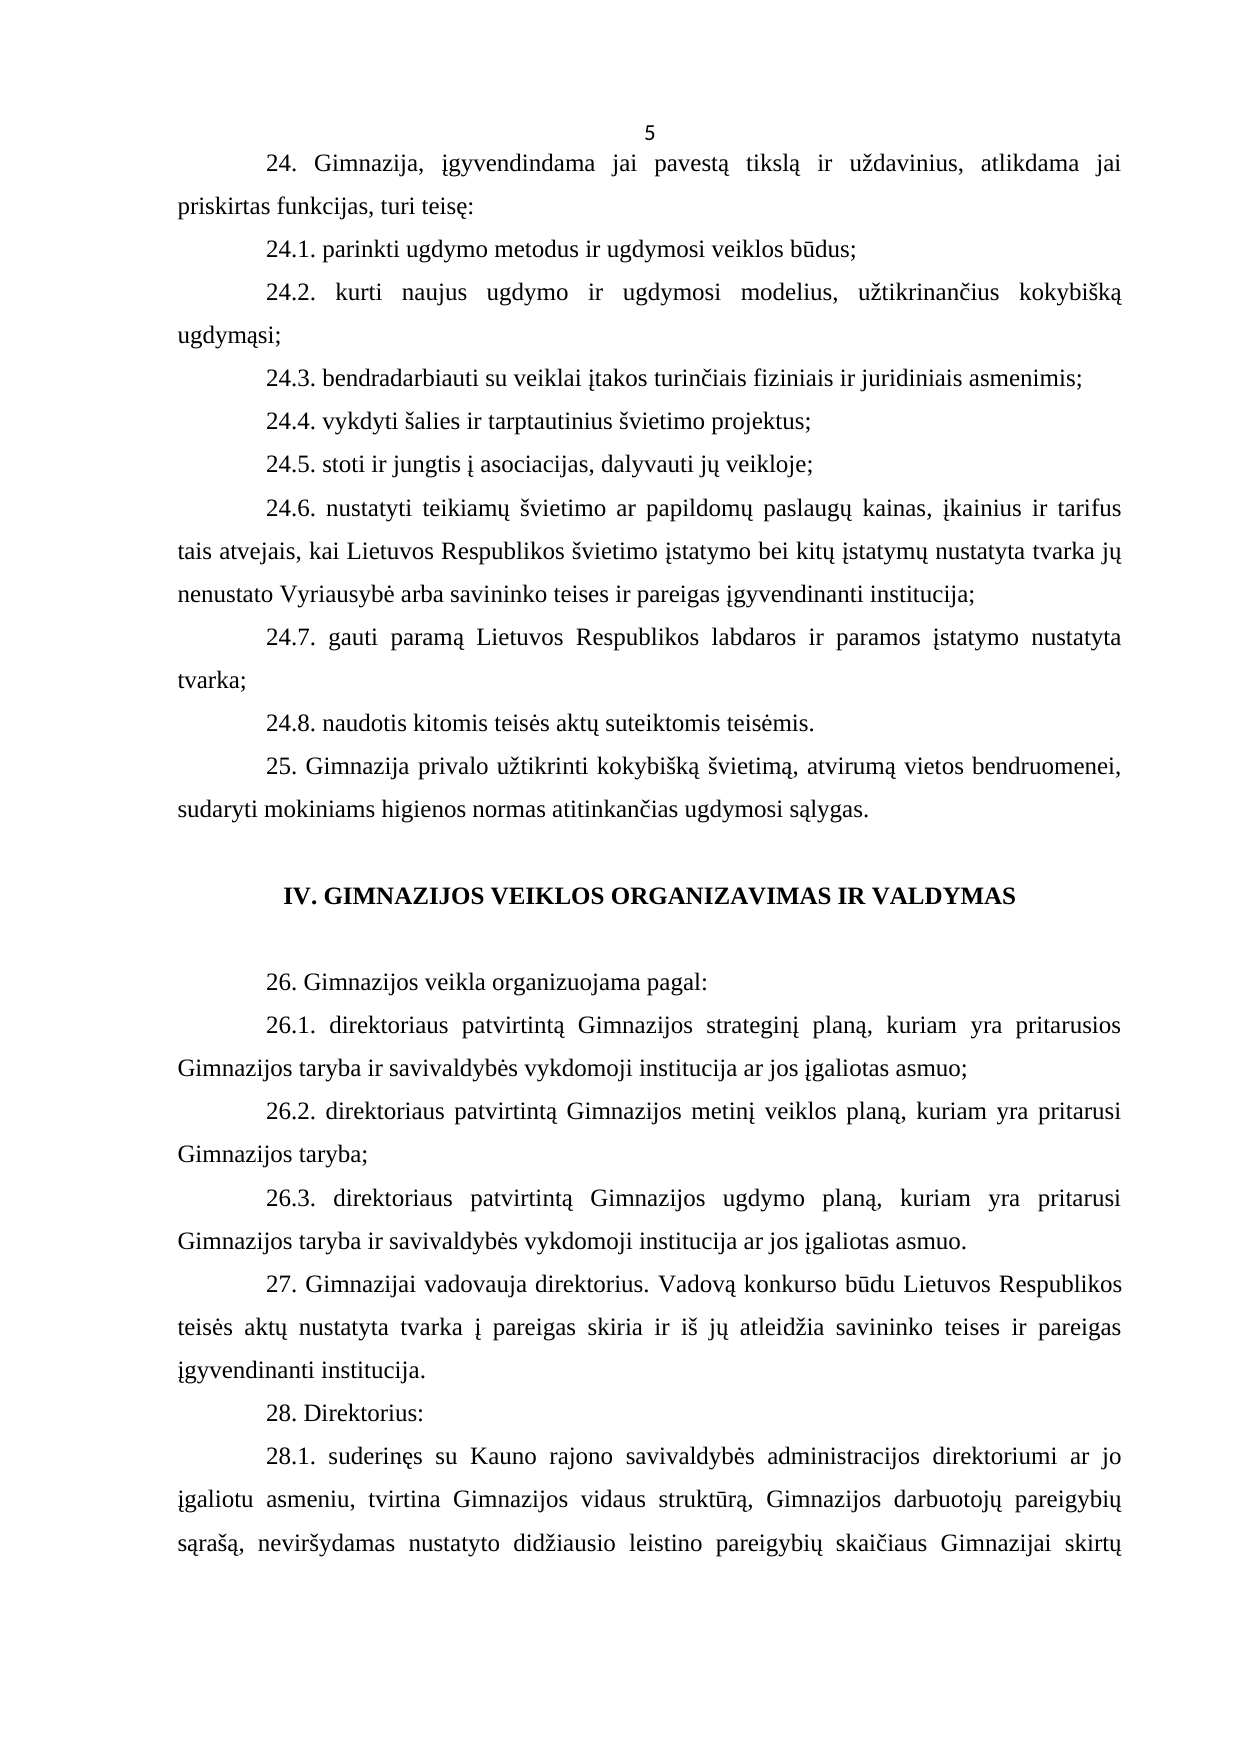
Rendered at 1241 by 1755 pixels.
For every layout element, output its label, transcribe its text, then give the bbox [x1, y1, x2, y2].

text 26.3. direktoriaus patvirtintą Gimnazijos ugdymo planą, kuriam yra pritarusi Gimnazijos taryba ir savivaldybės vykdomoji institucija ar jos įgaliotas asmuo. [177, 1183, 1122, 1254]
text 24.5. stoti ir jungtis į asociacijas, dalyvauti jų veikloje; [177, 449, 1122, 478]
text 26. Gimnazijos veikla organizuojama pagal: [177, 967, 1122, 996]
text 27. Gimnazijai vadovauja direktorius. Vadovą konkurso būdu Lietuvos Respublikos teisės aktų nustatyta tvarka į pareigas skiria ir iš jų atleidžia savininko teises ir pareigas įgyvendinanti institucija. [177, 1269, 1122, 1384]
text 24. Gimnazija, įgyvendindama jai pavestą tikslą ir uždavinius, atlikdama jai priskirtas funkcijas, turi teisę: [177, 148, 1122, 219]
text 24.7. gauti paramą Lietuvos Respublikos labdaros ir paramos įstatymo nustatyta tvarka; [177, 622, 1122, 694]
text 24.3. bendradarbiauti su veiklai įtakos turinčiais fiziniais ir juridiniais asmenimis; [177, 363, 1122, 392]
text 24.8. naudotis kitomis teisės aktų suteiktomis teisėmis. [177, 708, 1122, 737]
text 24.6. nustatyti teikiamų švietimo ar papildomų paslaugų kainas, įkainius ir tarifus tais atvejais, kai Lietuvos Respublikos švietimo įstatymo bei kitų įstatymų nustatyta tvarka jų nenustato Vyriausybė arba savininko teises ir pareigas įgyvendinanti institucija; [177, 493, 1122, 608]
text 24.1. parinkti ugdymo metodus ir ugdymosi veiklos būdus; [177, 234, 1122, 263]
text 25. Gimnazija privalo užtikrinti kokybišką švietimą, atvirumą vietos bendruomenei, sudaryti mokiniams higienos normas atitinkančias ugdymosi sąlygas. [177, 751, 1122, 823]
text 28.1. suderinęs su Kauno rajono savivaldybės administracijos direktoriumi ar jo įgaliotu asmeniu, tvirtina Gimnazijos vidaus struktūrą, Gimnazijos darbuotojų pareigybių sąrašą, neviršydamas nustatyto didžiausio leistino pareigybių skaičiaus Gimnazijai skirtų [177, 1441, 1122, 1556]
text 24.2. kurti naujus ugdymo ir ugdymosi modelius, užtikrinančius kokybišką ugdymąsi; [177, 277, 1122, 349]
text 24.4. vykdyti šalies ir tarptautinius švietimo projektus; [177, 406, 1122, 435]
text IV. GIMNAZIJOS VEIKLOS ORGANIZAVIMAS IR VALDYMAS [177, 881, 1122, 909]
text 26.1. direktoriaus patvirtintą Gimnazijos strateginį planą, kuriam yra pritarusios Gimnazijos taryba ir savivaldybės vykdomoji institucija ar jos įgaliotas asmuo; [177, 1010, 1122, 1082]
text 28. Direktorius: [177, 1398, 1122, 1427]
text 26.2. direktoriaus patvirtintą Gimnazijos metinį veiklos planą, kuriam yra pritarusi Gimnazijos taryba; [177, 1096, 1122, 1168]
